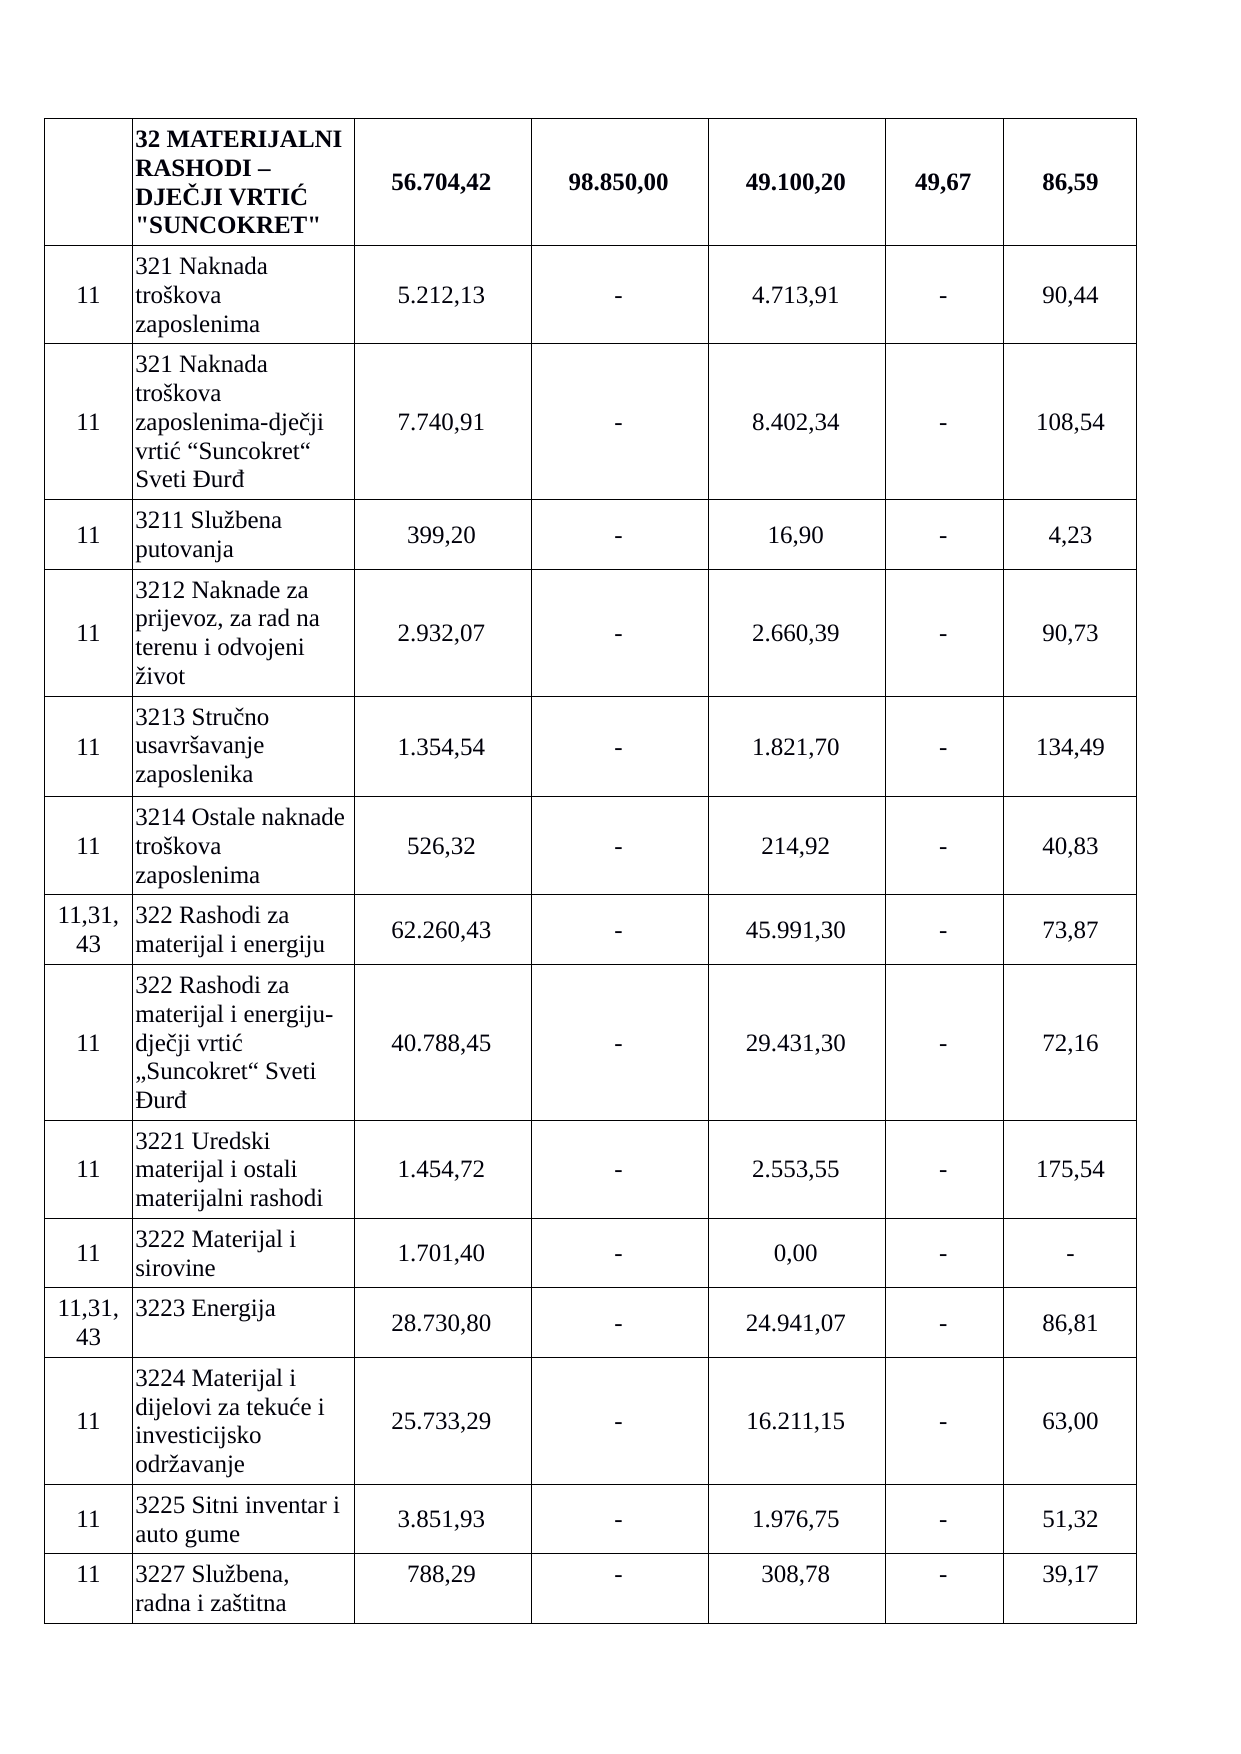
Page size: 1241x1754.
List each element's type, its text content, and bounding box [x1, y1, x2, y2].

table_cell 2.660,39 [709, 570, 885, 696]
table_cell 24.941,07 [709, 1288, 885, 1357]
table_cell 788,29 [355, 1554, 531, 1623]
table_cell 3224 Materijal i dijelovi za tekuće i investicijsko održavanje [133, 1358, 354, 1484]
table_cell 49,67 [886, 119, 1003, 245]
table_cell 16.211,15 [709, 1358, 885, 1484]
table_cell - [532, 1554, 708, 1623]
table_cell 5.212,13 [355, 246, 531, 343]
table_cell 51,32 [1004, 1485, 1136, 1553]
table_cell 1.701,40 [355, 1219, 531, 1287]
table_cell 526,32 [355, 797, 531, 894]
table_cell 4,23 [1004, 500, 1136, 568]
table_cell 322 Rashodi za materijal i energiju-dječji vrtić „Suncokret“ Sveti Đurđ [133, 965, 354, 1119]
table_cell 0,00 [709, 1219, 885, 1287]
table_cell 72,16 [1004, 965, 1136, 1119]
table_cell - [532, 570, 708, 696]
table_cell 25.733,29 [355, 1358, 531, 1484]
table_cell 11 [45, 1554, 132, 1623]
table_cell 90,73 [1004, 570, 1136, 696]
table_cell 2.553,55 [709, 1121, 885, 1218]
table_cell - [886, 570, 1003, 696]
table_cell 322 Rashodi za materijal i energiju [133, 895, 354, 964]
table_cell 11 [45, 1485, 132, 1553]
table_cell 90,44 [1004, 246, 1136, 343]
table_cell - [886, 965, 1003, 1119]
table_cell 321 Naknada troškova zaposlenima-dječji vrtić “Suncokret“ Sveti Đurđ [133, 344, 354, 499]
table_cell - [532, 500, 708, 568]
table_cell 29.431,30 [709, 965, 885, 1119]
table_cell 4.713,91 [709, 246, 885, 343]
table_cell 1.354,54 [355, 697, 531, 796]
table_cell 49.100,20 [709, 119, 885, 245]
table_cell 63,00 [1004, 1358, 1136, 1484]
table_cell - [532, 1485, 708, 1553]
table_cell - [886, 344, 1003, 499]
table_cell 11 [45, 344, 132, 499]
table_cell - [886, 1485, 1003, 1553]
table_cell - [886, 500, 1003, 568]
table_cell 86,81 [1004, 1288, 1136, 1357]
table_cell 11 [45, 500, 132, 568]
table_cell 108,54 [1004, 344, 1136, 499]
table_cell 3221 Uredski materijal i ostali materijalni rashodi [133, 1121, 354, 1218]
table_cell 40.788,45 [355, 965, 531, 1119]
table_cell 3222 Materijal i sirovine [133, 1219, 354, 1287]
table_cell 11 [45, 697, 132, 796]
table_cell - [532, 965, 708, 1119]
table_cell - [886, 1358, 1003, 1484]
table_cell 62.260,43 [355, 895, 531, 964]
table_cell 39,17 [1004, 1554, 1136, 1623]
table_cell 3213 Stručno usavršavanje zaposlenika [133, 697, 354, 796]
table_cell - [886, 797, 1003, 894]
table_cell - [532, 246, 708, 343]
table_cell - [886, 1288, 1003, 1357]
table_cell 2.932,07 [355, 570, 531, 696]
table_cell 399,20 [355, 500, 531, 568]
table_cell - [1004, 1219, 1136, 1287]
table_cell 3211 Službena putovanja [133, 500, 354, 568]
table_cell - [532, 1219, 708, 1287]
table_cell 45.991,30 [709, 895, 885, 964]
table_cell 3223 Energija [133, 1288, 354, 1357]
table_cell 16,90 [709, 500, 885, 568]
table_cell 1.976,75 [709, 1485, 885, 1553]
table_cell - [532, 1288, 708, 1357]
table_cell - [532, 1121, 708, 1218]
table_cell - [886, 1219, 1003, 1287]
table_cell - [532, 797, 708, 894]
table_cell 11,31, 43 [45, 1288, 132, 1357]
table_cell 321 Naknada troškova zaposlenima [133, 246, 354, 343]
table_cell 28.730,80 [355, 1288, 531, 1357]
table_cell 73,87 [1004, 895, 1136, 964]
table_cell 11 [45, 570, 132, 696]
table_cell 11 [45, 797, 132, 894]
table_cell 11 [45, 246, 132, 343]
table_cell 11,31, 43 [45, 895, 132, 964]
table_cell 7.740,91 [355, 344, 531, 499]
table_cell [45, 119, 132, 245]
table_cell 3225 Sitni inventar i auto gume [133, 1485, 354, 1553]
table_cell 56.704,42 [355, 119, 531, 245]
table_cell 214,92 [709, 797, 885, 894]
table_cell 11 [45, 1219, 132, 1287]
table_cell 3.851,93 [355, 1485, 531, 1553]
table_cell 11 [45, 1121, 132, 1218]
table_cell 98.850,00 [532, 119, 708, 245]
table_cell 40,83 [1004, 797, 1136, 894]
table_cell - [886, 895, 1003, 964]
table_cell 1.821,70 [709, 697, 885, 796]
table_cell - [886, 697, 1003, 796]
table_cell 11 [45, 1358, 132, 1484]
table_cell 175,54 [1004, 1121, 1136, 1218]
table_cell 3227 Službena, radna i zaštitna [133, 1554, 354, 1623]
table_cell 86,59 [1004, 119, 1136, 245]
table_cell - [886, 1554, 1003, 1623]
table_cell 11 [45, 965, 132, 1119]
table_cell 308,78 [709, 1554, 885, 1623]
table_cell - [532, 895, 708, 964]
table_cell - [886, 246, 1003, 343]
table_cell - [886, 1121, 1003, 1218]
table_cell 32 MATERIJALNI RASHODI – DJEČJI VRTIĆ "SUNCOKRET" [133, 119, 354, 245]
table_cell 8.402,34 [709, 344, 885, 499]
table_cell 3212 Naknade za prijevoz, za rad na terenu i odvojeni život [133, 570, 354, 696]
table_cell - [532, 1358, 708, 1484]
table_cell 1.454,72 [355, 1121, 531, 1218]
table_cell - [532, 344, 708, 499]
table_cell - [532, 697, 708, 796]
table_cell 134,49 [1004, 697, 1136, 796]
table_cell 3214 Ostale naknade troškova zaposlenima [133, 797, 354, 894]
